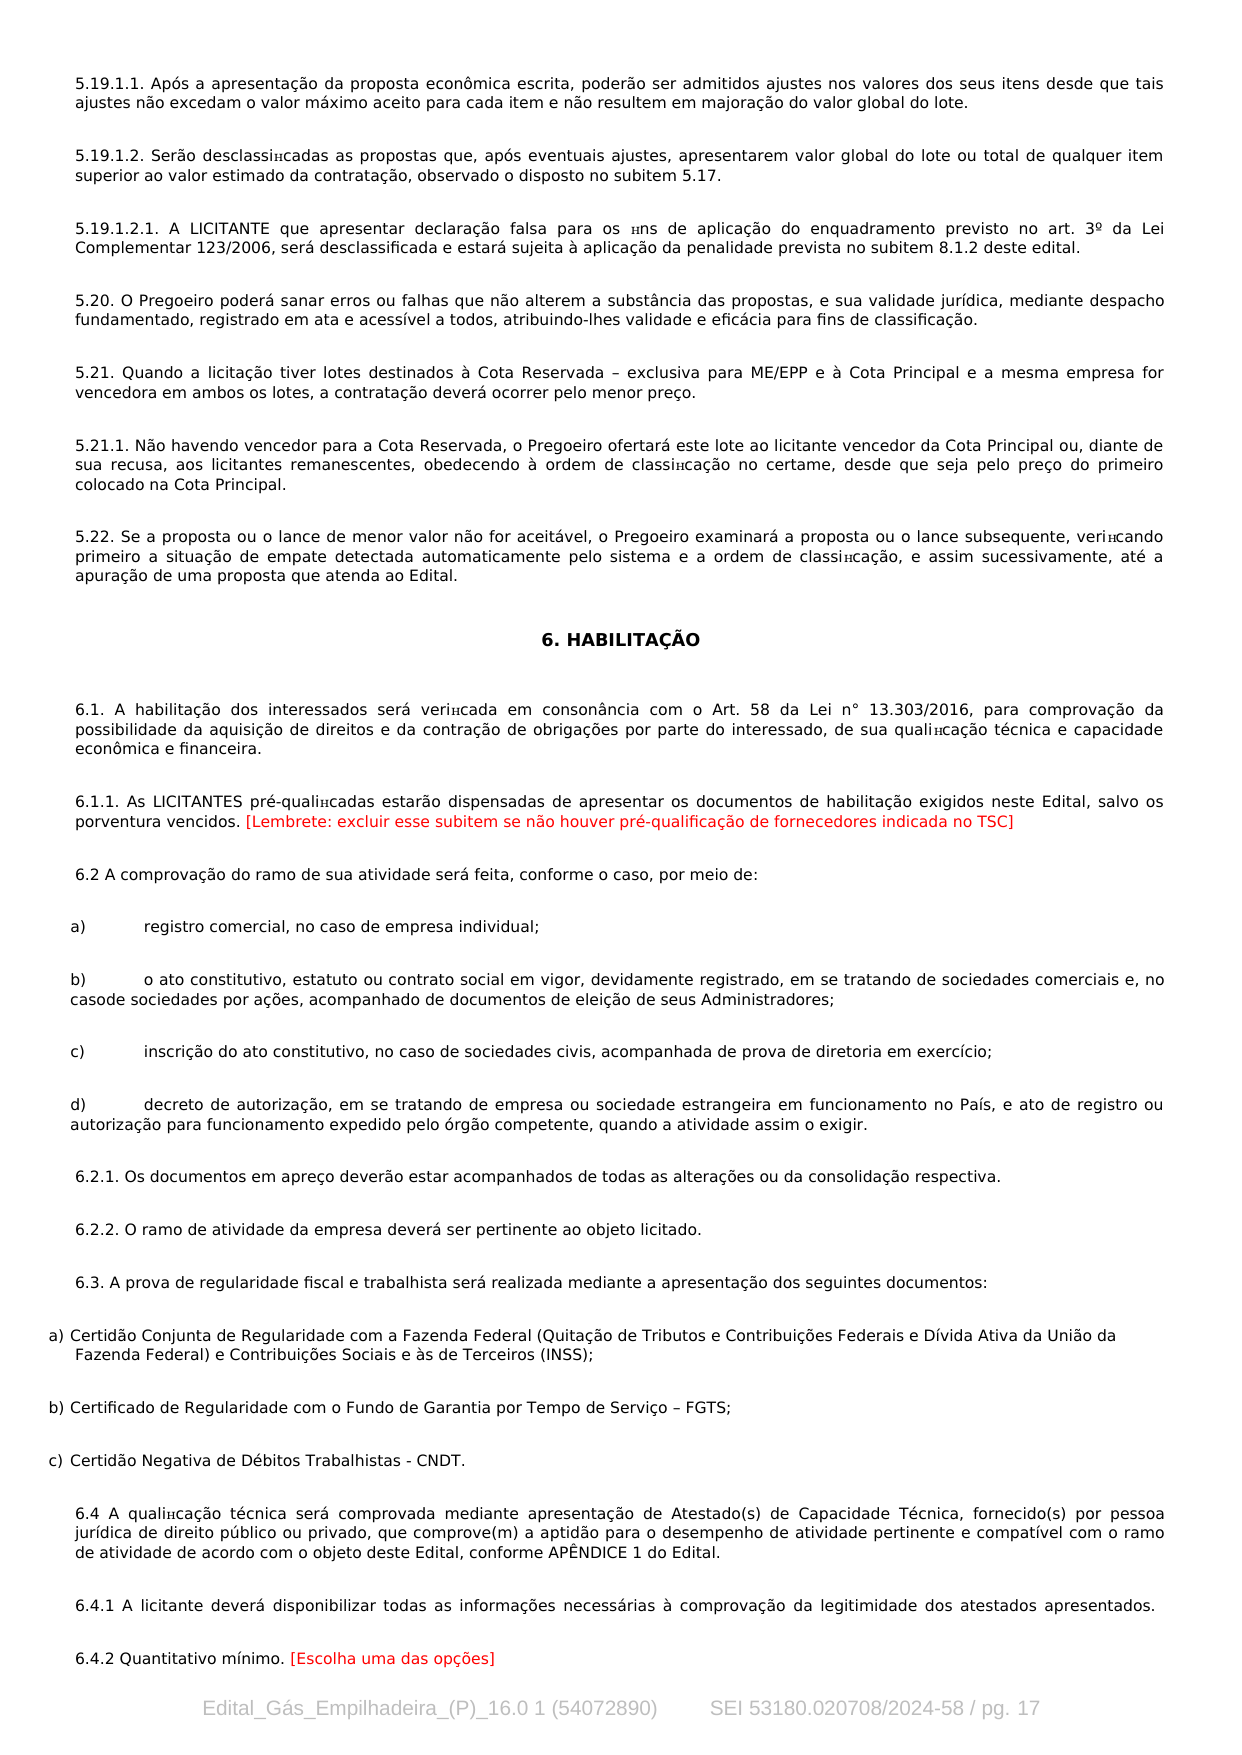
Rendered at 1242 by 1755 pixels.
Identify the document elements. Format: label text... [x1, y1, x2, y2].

subtitle 6. HABILITAÇÃO [70, 630, 1172, 651]
text 6.2.2. O ramo de atividade da empresa deverá ser pertinente ao objeto licitado. [75, 1221, 1166, 1239]
text 5.19.1.1. Após a apresentação da proposta econômica escrita, poderão ser admitidos ajustes nos valores dos seus itens desde que tais ajustes não excedam o valor máximo aceito para cada item e não resultem em majoração do valor global do lote. [75, 75, 1166, 113]
text 5.19.1.2.1. A LICITANTE que apresentar declaração falsa para os ns de aplicação do enquadramento previsto no art. 3º da Lei Complementar 123/2006, será desclassificada e estará sujeita à aplicação da penalidade prevista no subitem 8.1.2 deste edital. [75, 219, 1166, 257]
list registro comercial, no caso de empresa individual; [70, 918, 1166, 936]
text Fazenda Federal) e Contribuições Sociais e às de Terceiros (INSS); [75, 1346, 1166, 1364]
text 6.4.1 A licitante deverá disponibilizar todas as informações necessárias à comprovação da legitimidade dos atestados apresentados. 6.4.2 Quantitativo mínimo. [Escolha uma das opções] [75, 1597, 1158, 1668]
list decreto de autorização, em se tratando de empresa ou sociedade estrangeira em funcionamento no País, e ato de registro ou autorização para funcionamento expedido pelo órgão competente, quando a atividade assim o exigir. [70, 1096, 1166, 1134]
text 5.21. Quando a licitação tiver lotes destinados à Cota Reservada – exclusiva para ME/EPP e à Cota Principal e a mesma empresa for vencedora em ambos os lotes, a contratação deverá ocorrer pelo menor preço. [75, 364, 1166, 402]
text 6.2.1. Os documentos em apreço deverão estar acompanhados de todas as alterações ou da consolidação respectiva. [75, 1168, 1166, 1187]
list inscrição do ato constitutivo, no caso de sociedades civis, acompanhada de prova de diretoria em exercício; [70, 1043, 1166, 1062]
text 6.2 A comprovação do ramo de sua atividade será feita, conforme o caso, por meio de: [75, 865, 1166, 884]
text 5.21.1. Não havendo vencedor para a Cota Reservada, o Pregoeiro ofertará este lote ao licitante vencedor da Cota Principal ou, diante de sua recusa, aos licitantes remanescentes, obedecendo à ordem de classicação no certame, desde que seja pelo preço do primeiro colocado na Cota Principal. [75, 436, 1166, 494]
text 5.22. Se a proposta ou o lance de menor valor não for aceitável, o Pregoeiro examinará a proposta ou o lance subsequente, vericando primeiro a situação de empate detectada automaticamente pelo sistema e a ordem de classicação, e assim sucessivamente, até a apuração de uma proposta que atenda ao Edital. [75, 528, 1166, 585]
text 6.3. A prova de regularidade fiscal e trabalhista será realizada mediante a apresentação dos seguintes documentos: [75, 1274, 1166, 1292]
list Certidão Conjunta de Regularidade com a Fazenda Federal (Quitação de Tributos e Contribuições Federais e Dívida Ativa da União da [48, 1327, 1166, 1345]
text 6.1. A habilitação dos interessados será vericada em consonância com o Art. 58 da Lei n° 13.303/2016, para comprovação da possibilidade da aquisição de direitos e da contração de obrigações por parte do interessado, de sua qualicação técnica e capacidade econômica e financeira. [75, 701, 1166, 758]
list Certificado de Regularidade com o Fundo de Garantia por Tempo de Serviço – FGTS; [48, 1399, 1166, 1417]
list o ato constitutivo, estatuto ou contrato social em vigor, devidamente registrado, em se tratando de sociedades comerciais e, no casode sociedades por ações, acompanhado de documentos de eleição de seus Administradores; [70, 971, 1166, 1009]
text 6.4 A qualicação técnica será comprovada mediante apresentação de Atestado(s) de Capacidade Técnica, fornecido(s) por pessoa jurídica de direito público ou privado, que comprove(m) a aptidão para o desempenho de atividade pertinente e compatível com o ramo de atividade de acordo com o objeto deste Edital, conforme APÊNDICE 1 do Edital. [75, 1505, 1166, 1562]
text 5.19.1.2. Serão desclassicadas as propostas que, após eventuais ajustes, apresentarem valor global do lote ou total de qualquer item superior ao valor estimado da contratação, observado o disposto no subitem 5.17. [75, 147, 1166, 185]
text 6.1.1. As LICITANTES pré-qualicadas estarão dispensadas de apresentar os documentos de habilitação exigidos neste Edital, salvo os porventura vencidos. [Lembrete: excluir esse subitem se não houver pré-qualificação de fornecedores indicada no TSC] [75, 793, 1166, 831]
list Certidão Negativa de Débitos Trabalhistas - CNDT. [48, 1452, 1166, 1470]
text 5.20. O Pregoeiro poderá sanar erros ou falhas que não alterem a substância das propostas, e sua validade jurídica, mediante despacho fundamentado, registrado em ata e acessível a todos, atribuindo-lhes validade e eficácia para fins de classificação. [75, 292, 1166, 329]
